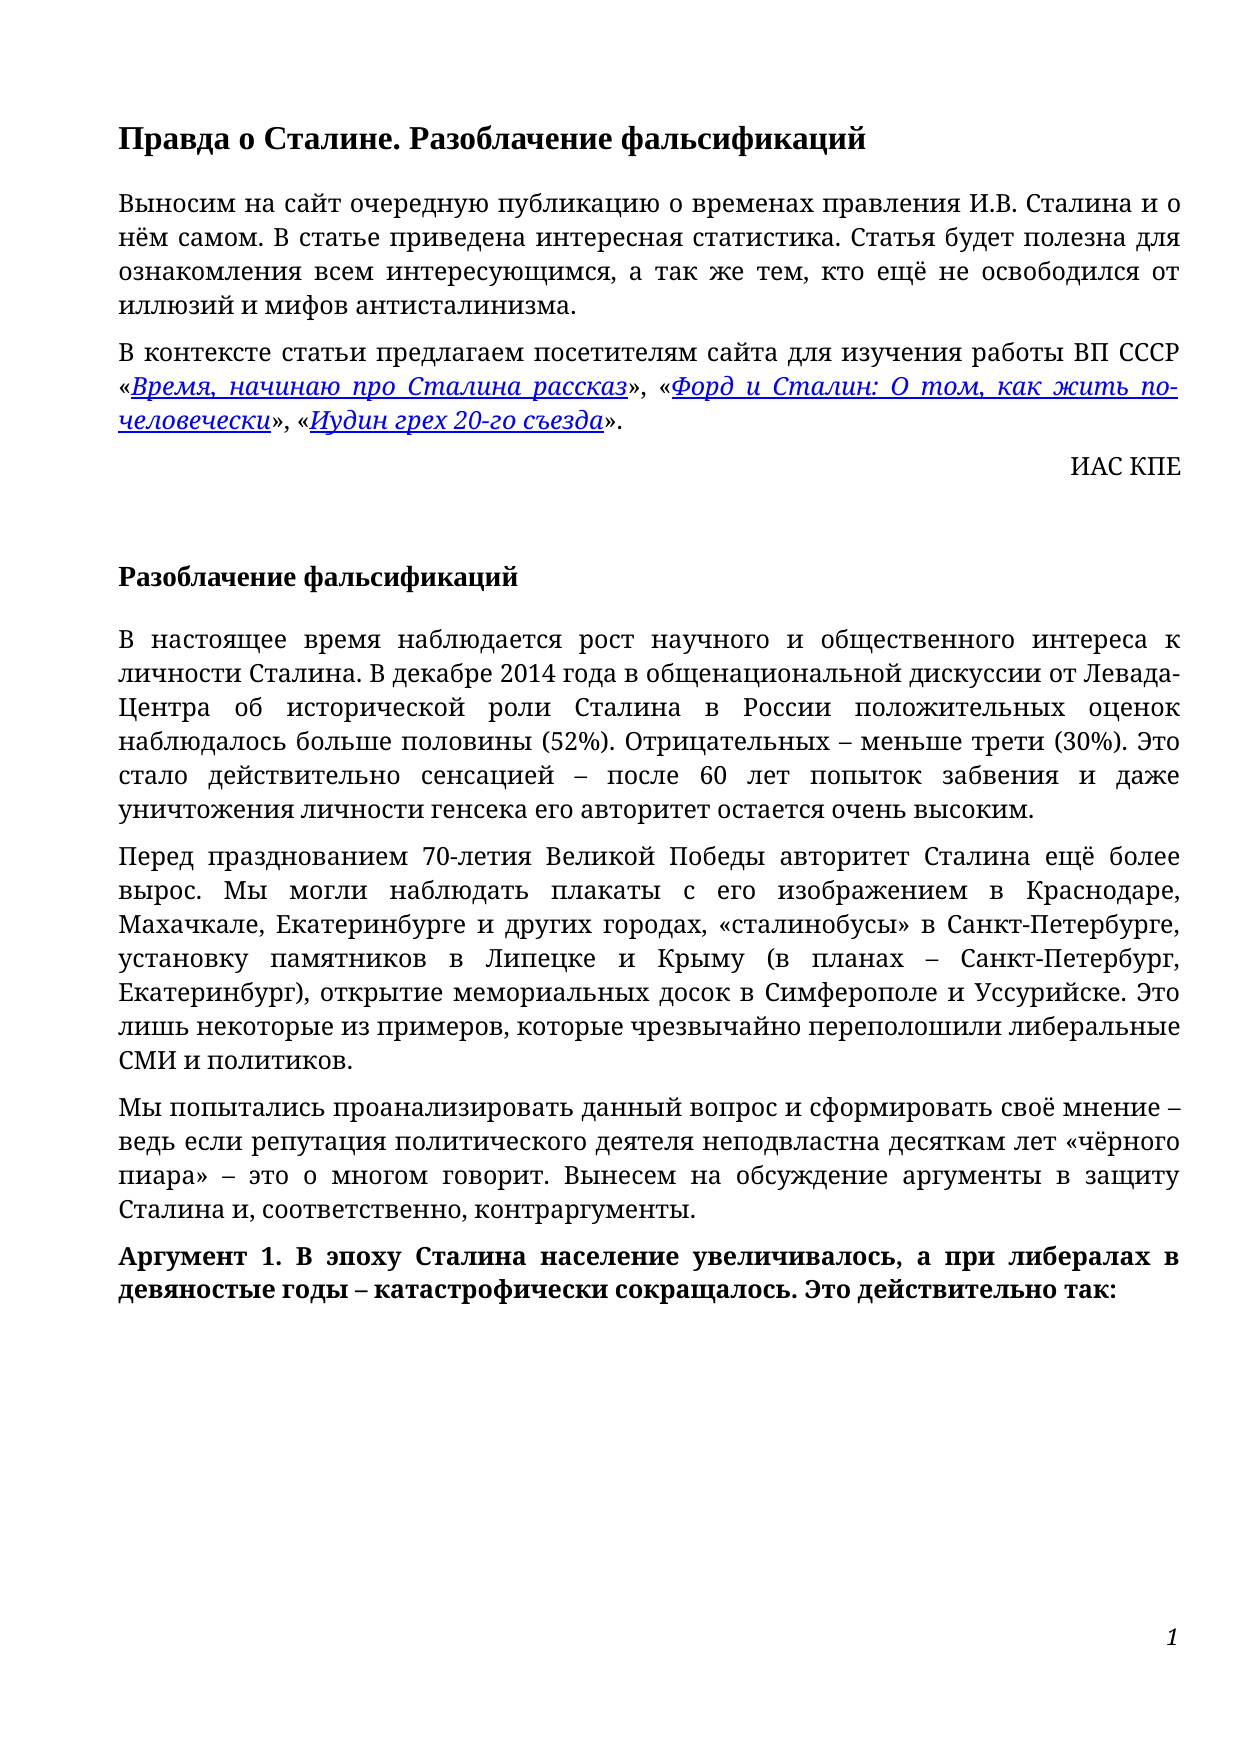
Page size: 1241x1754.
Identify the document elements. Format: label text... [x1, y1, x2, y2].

subtitle ИАС КПЕ [118, 449, 1181, 483]
subtitle Разоблачение фальсификаций [118, 559, 1181, 592]
subtitle В контексте статьи предлагаем посетителям сайта для изучения работы ВП СССР «Время, начинаю про Сталина рассказ», «Форд и Сталин: О том, как жить по-человечески», «Иудин грех 20-го съезда». [118, 334, 1181, 437]
text Мы попытались проанализировать данный вопрос и сформировать своё мнение – ведь если репутация политического деятеля неподвластна десяткам лет «чёрного пиара» – это о многом говорит. Вынесем на обсуждение аргументы в защиту Сталина и, соответственно, контраргументы. [118, 1089, 1181, 1226]
subtitle Выносим на сайт очередную публикацию о временах правления И.В. Сталина и о нём самом. В статье приведена интересная статистика. Статья будет полезна для ознакомления всем интересующимся, а так же тем, кто ещё не освободился от иллюзий и мифов антисталинизма. [118, 186, 1181, 322]
subtitle Аргумент 1. В эпоху Сталина население увеличивалось, а при либералах в девяностые годы – катастрофически сокращалось. Это действительно так: [118, 1238, 1181, 1306]
text Перед празднованием 70-летия Великой Победы авторитет Сталина ещё более вырос. Мы могли наблюдать плакаты с его изображением в Краснодаре, Махачкале, Екатеринбурге и других городах, «сталинобусы» в Санкт-Петербурге, установку памятников в Липецке и Крыму (в планах – Санкт-Петербург, Екатеринбург), открытие мемориальных досок в Симферополе и Уссурийске. Это лишь некоторые из примеров, которые чрезвычайно переполошили либеральные СМИ и политиков. [118, 838, 1181, 1077]
subtitle Правда о Сталине. Разоблачение фальсификаций [118, 118, 1181, 156]
text В настоящее время наблюдается рост научного и общественного интереса к личности Сталина. В декабре 2014 года в общенациональной дискуссии от Левада-Центра об исторической роли Сталина в России положительных оценок наблюдалось больше половины (52%). Отрицательных – меньше трети (30%). Это стало действительно сенсацией – после 60 лет попыток забвения и даже уничтожения личности генсека его авторитет остается очень высоким. [118, 622, 1181, 826]
